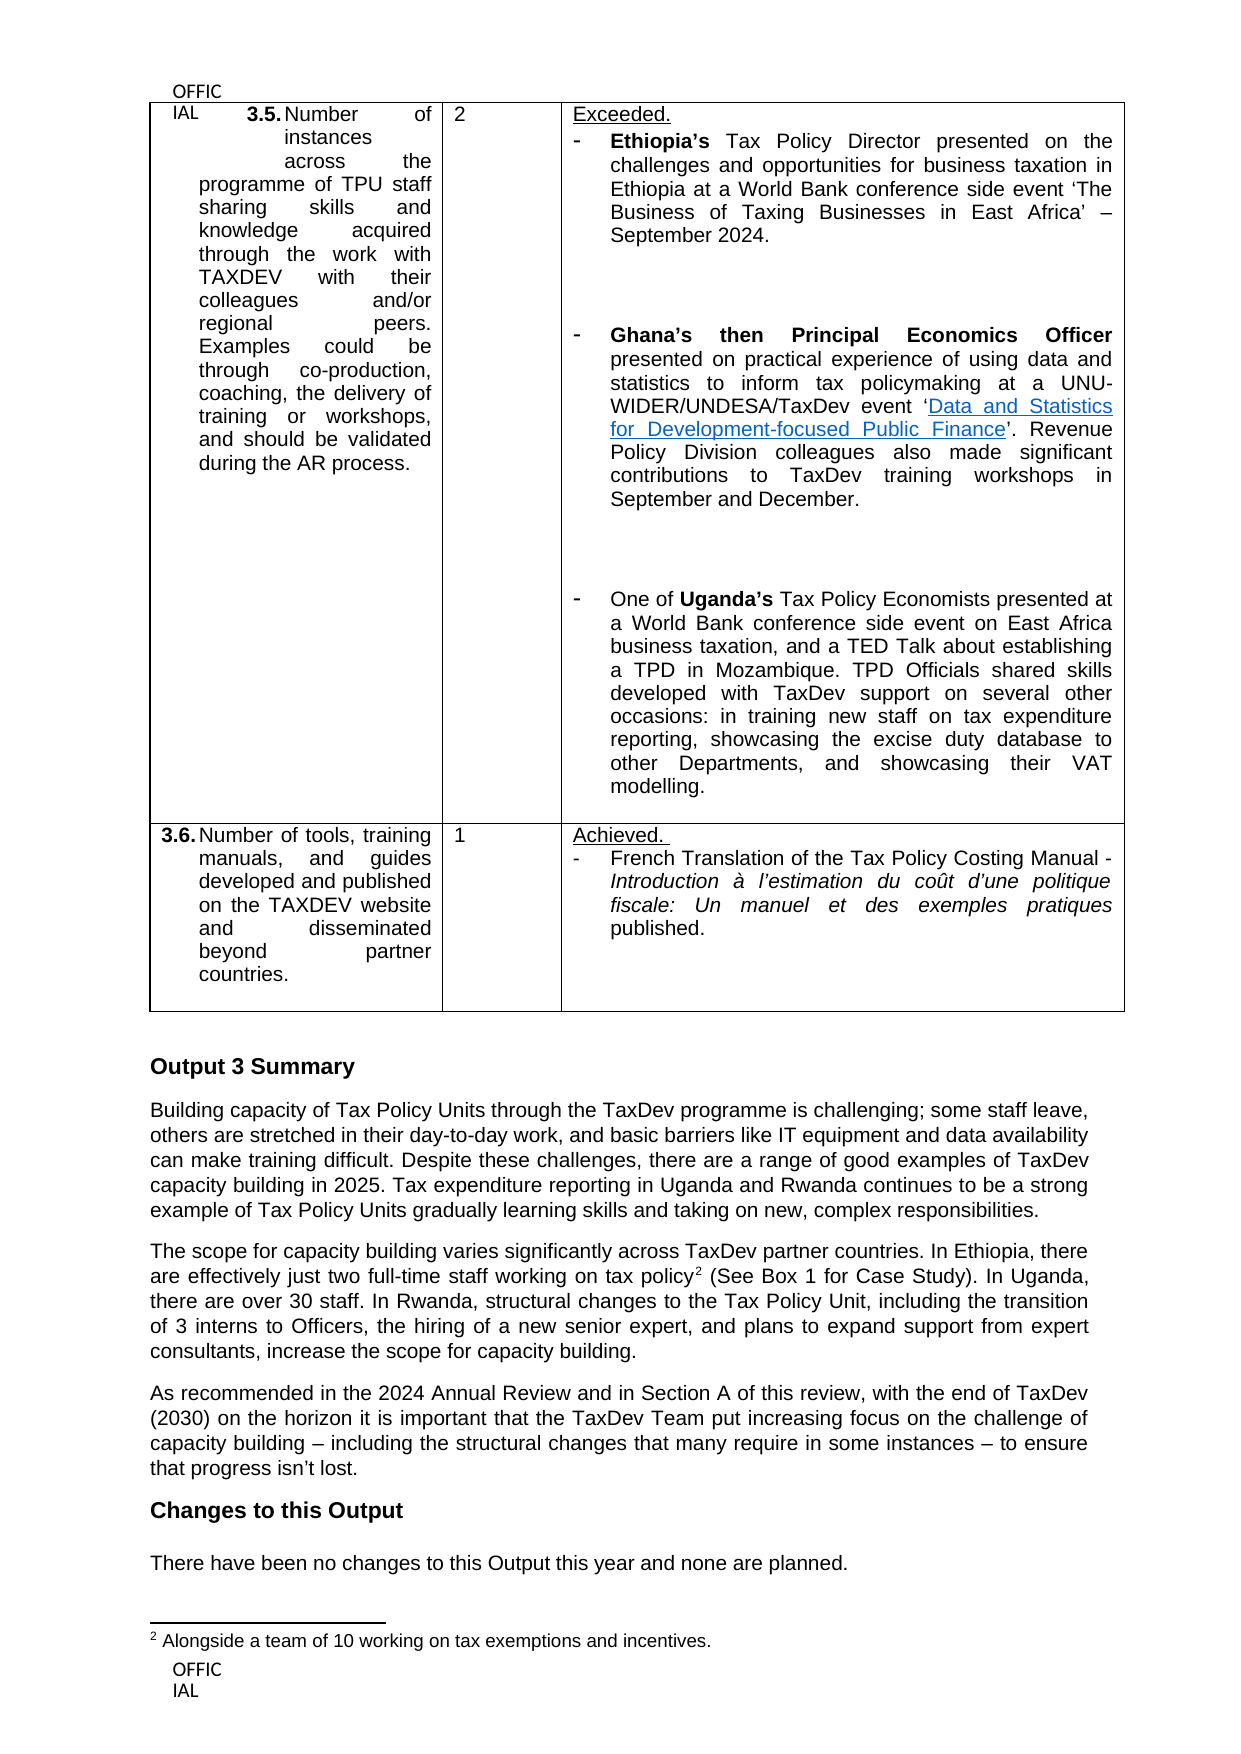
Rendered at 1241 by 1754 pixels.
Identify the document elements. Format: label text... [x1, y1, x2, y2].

text Changes to this Output [150, 1498, 1090, 1524]
text There have been no changes to this Output this year and none are planned. [150, 1524, 1090, 1574]
text Alongside a team of 10 working on tax exemptions and incentives. [150, 1629, 1090, 1652]
text Building capacity of Tax Policy Units through the TaxDev programme is challenging; some staff leave, others are stretched in their day-to-day work, and basic barriers like IT equipment and data availability can make training difficult. Despite these challenges, there are a range of good examples of TaxDev capacity building in 2025. Tax expenditure reporting in Uganda and Rwanda continues to be a strong example of Tax Policy Units gradually learning skills and taking on new, complex responsibilities. [150, 1098, 1090, 1221]
table_cell Exceeded. Ethiopia’s Tax Policy Director presented on the challenges and opportunities for business taxation in Ethiopia at a World Bank conference side event ‘The Business of Taxing Businesses in East Africa’ – September 2024. Ghana’s then Principal Economics Officer presented on practical experience of using data and statistics to inform tax policymaking at a UNU-WIDER/UNDESA/TaxDev event ‘Data and Statistics for Development-focused Public Finance’. Revenue Policy Division colleagues also made significant contributions to TaxDev training workshops in September and December. One of Uganda’s Tax Policy Economists presented at a World Bank conference side event on East Africa business taxation, and a TED Talk about establishing a TPD in Mozambique. TPD Officials shared skills developed with TaxDev support on several other occasions: in training new staff on tax expenditure reporting, showcasing the excise duty database to other Departments, and showcasing their VAT modelling. [562, 103, 1124, 822]
text Output 3 Summary [150, 1054, 1090, 1079]
table_cell Number of instances across the programme of TPU staff sharing skills and knowledge acquired through the work with TAXDEV with their colleagues and/or regional peers. Examples could be through co-production, coaching, the delivery of training or workshops, and should be validated during the AR process. [151, 103, 442, 822]
table_cell Number of tools, training manuals, and guides developed and published on the TAXDEV website and disseminated beyond partner countries. [151, 824, 442, 1011]
table_cell 2 [443, 103, 561, 822]
text The scope for capacity building varies significantly across TaxDev partner countries. In Ethiopia, there are effectively just two full-time staff working on tax policy (See Box 1 for Case Study). In Uganda, there are over 30 staff. In Rwanda, structural changes to the Tax Policy Unit, including the transition of 3 interns to Officers, the hiring of a new senior expert, and plans to expand support from expert consultants, increase the scope for capacity building. [150, 1240, 1090, 1363]
table_cell Achieved. French Translation of the Tax Policy Costing Manual - Introduction à l’estimation du coût d’une politique fiscale: Un manuel et des exemples pratiques published. [562, 824, 1124, 1011]
text As recommended in the 2024 Annual Review and in Section A of this review, with the end of TaxDev (2030) on the horizon it is important that the TaxDev Team put increasing focus on the challenge of capacity building – including the structural changes that many require in some instances – to ensure that progress isn’t lost. [150, 1381, 1090, 1480]
table_cell 1 [443, 824, 561, 1011]
